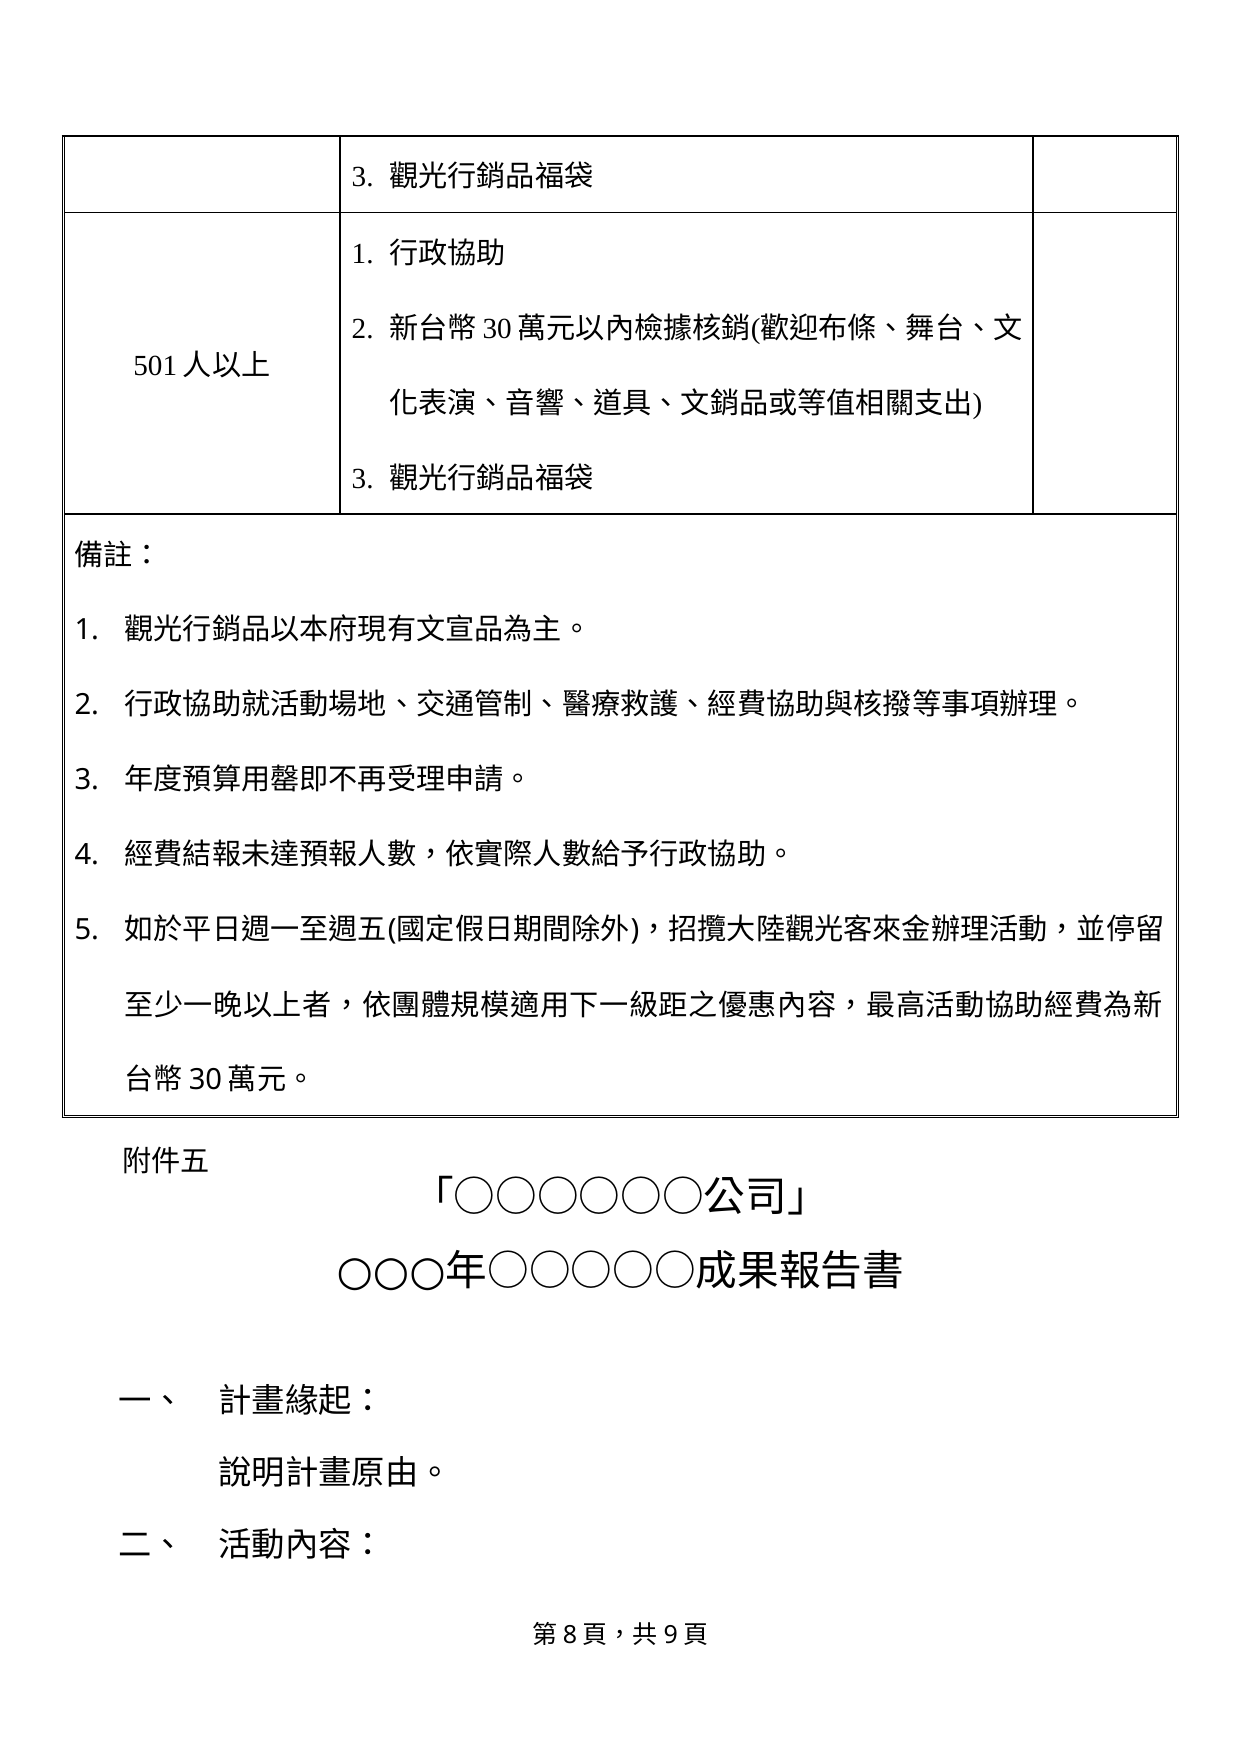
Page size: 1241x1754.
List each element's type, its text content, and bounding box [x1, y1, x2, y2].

table_cell 行政協助 新台幣30萬元以內檢據核銷(歡迎布條、舞台、文化表演、音響、道具、文銷品或等值相關支出) 觀光行銷品福袋 [341, 213, 1032, 513]
list 計畫緣起： [118, 1373, 1122, 1422]
list 活動內容： [118, 1518, 1122, 1566]
table_cell [65, 137, 339, 212]
table_cell 備註： 觀光行銷品以本府現有文宣品為主。 行政協助就活動場地、交通管制、醫療救護、經費協助與核撥等事項辦理。 年度預算用罄即不再受理申請。 經費結報未達預報人數，依實際人數給予行政協助。 如於平日週一至週五(國定假日期間除外)，招攬大陸觀光客來金辦理活動，並停留至少一晚以上者，依團體規模適用下一級距之優惠內容，最高活動協助經費為新台幣30萬元。 [65, 515, 1176, 1115]
table_cell 501人以上 [65, 213, 339, 513]
text 說明計畫原由。 [218, 1446, 1122, 1494]
text ○○○年○○○○○成果報告書 [118, 1230, 1122, 1305]
table_cell 行政協助 新台幣25萬元以內檢據核銷(歡迎布條、舞台、文化表演、音響、道具、文銷品或等值相關支出) 觀光行銷品福袋 [341, 137, 1032, 212]
text 「○○○○○○公司」 [118, 1155, 1122, 1230]
text 附件五 [122, 1138, 271, 1180]
table_cell [1034, 137, 1176, 212]
table_cell [1034, 213, 1176, 513]
